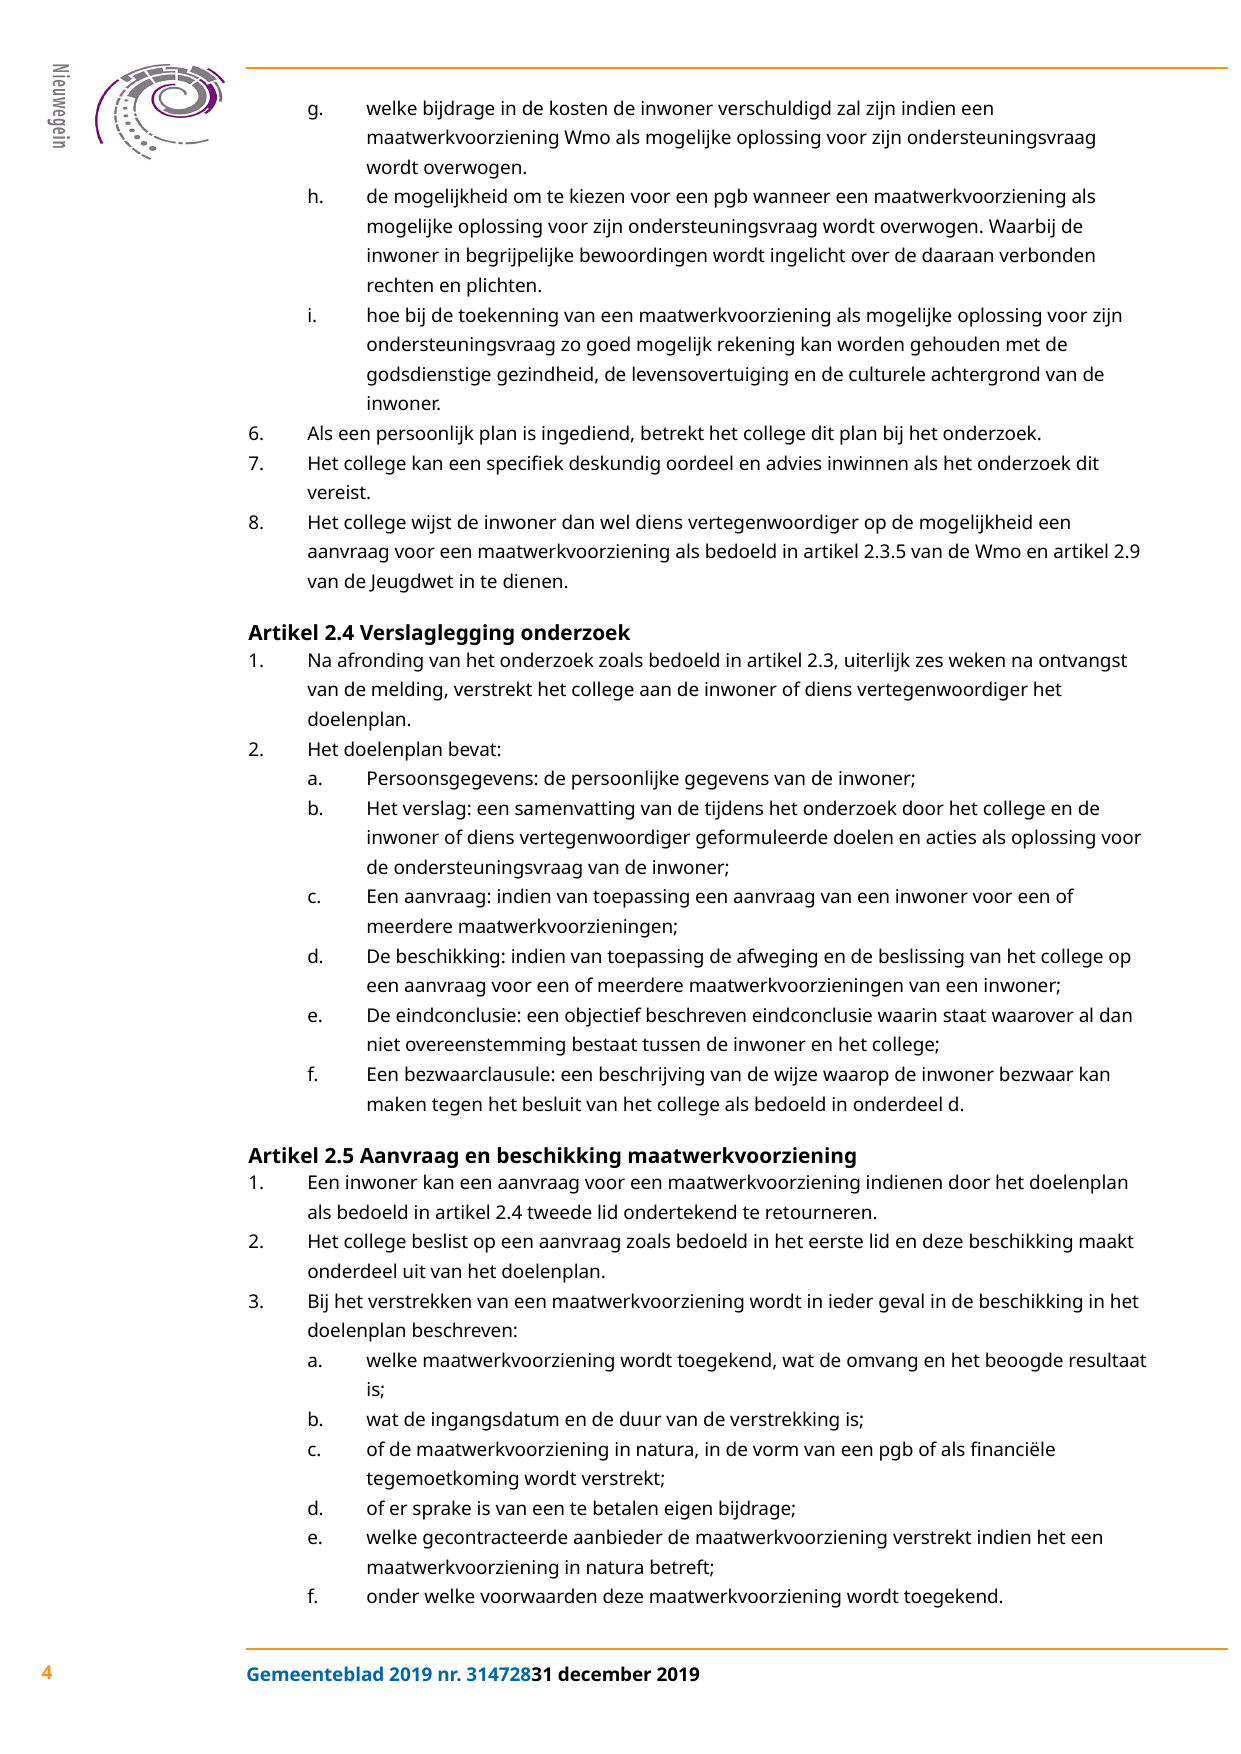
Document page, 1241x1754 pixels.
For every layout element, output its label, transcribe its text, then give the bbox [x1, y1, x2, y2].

list Een aanvraag: indien van toepassing een aanvraag van een inwoner voor een of meerdere maatwerkvoorzieningen; [307, 884, 1152, 939]
list Het verslag: een samenvatting van de tijdens het onderzoek door het college en de inwoner of diens vertegenwoordiger geformuleerde doelen en acties als oplossing voor de ondersteuningsvraag van de inwoner; [307, 795, 1152, 880]
list Het doelenplan bevat: [248, 736, 1152, 761]
list Een bezwaarclausule: een beschrijving van de wijze waarop de inwoner bezwaar kan maken tegen het besluit van het college als bedoeld in onderdeel d. [307, 1061, 1152, 1116]
list Het college beslist op een aanvraag zoals bedoeld in het eerste lid en deze beschikking maakt onderdeel uit van het doelenplan. [248, 1229, 1152, 1284]
list of de maatwerkvoorziening in natura, in de vorm van een pgb of als financiële tegemoetkoming wordt verstrekt; [307, 1436, 1152, 1491]
list Het college wijst de inwoner dan wel diens vertegenwoordiger op de mogelijkheid een aanvraag voor een maatwerkvoorziening als bedoeld in artikel 2.3.5 van de Wmo en artikel 2.9 van de Jeugdwet in te dienen. [248, 509, 1152, 594]
list Als een persoonlijk plan is ingediend, betrekt het college dit plan bij het onderzoek. [248, 420, 1152, 446]
list welke maatwerkvoorziening wordt toegekend, wat de omvang en het beoogde resultaat is; [307, 1347, 1152, 1402]
list of er sprake is van een te betalen eigen bijdrage; [307, 1495, 1152, 1521]
list onder welke voorwaarden deze maatwerkvoorziening wordt toegekend. [307, 1584, 1152, 1609]
text Artikel 2.4 Verslaglegging onderzoek [248, 618, 1152, 647]
list Persoonsgegevens: de persoonlijke gegevens van de inwoner; [307, 765, 1152, 791]
list Het college kan een specifiek deskundig oordeel en advies inwinnen als het onderzoek dit vereist. [248, 450, 1152, 505]
list hoe bij de toekenning van een maatwerkvoorziening als mogelijke oplossing voor zijn ondersteuningsvraag zo goed mogelijk rekening kan worden gehouden met de godsdienstige gezindheid, de levensovertuiging en de culturele achtergrond van de inwoner. [307, 302, 1152, 416]
list Een inwoner kan een aanvraag voor een maatwerkvoorziening indienen door het doelenplan als bedoeld in artikel 2.4 tweede lid ondertekend te retourneren. [248, 1169, 1152, 1225]
list Na afronding van het onderzoek zoals bedoeld in artikel 2.3, uiterlijk zes weken na ontvangst van de melding, verstrekt het college aan de inwoner of diens vertegenwoordiger het doelenplan. [248, 647, 1152, 732]
list wat de ingangsdatum en de duur van de verstrekking is; [307, 1406, 1152, 1432]
list welke gecontracteerde aanbieder de maatwerkvoorziening verstrekt indien het een maatwerkvoorziening in natura betreft; [307, 1524, 1152, 1580]
picture [41, 47, 231, 172]
list De beschikking: indien van toepassing de afweging en de beslissing van het college op een aanvraag voor een of meerdere maatwerkvoorzieningen van een inwoner; [307, 943, 1152, 998]
text Artikel 2.5 Aanvraag en beschikking maatwerkvoorziening [248, 1141, 1152, 1169]
list de mogelijkheid om te kiezen voor een pgb wanneer een maatwerkvoorziening als mogelijke oplossing voor zijn ondersteuningsvraag wordt overwogen. Waarbij de inwoner in begrijpelijke bewoordingen wordt ingelicht over de daaraan verbonden rechten en plichten. [307, 183, 1152, 298]
list Bij het verstrekken van een maatwerkvoorziening wordt in ieder geval in de beschikking in het doelenplan beschreven: [248, 1288, 1152, 1343]
list De eindconclusie: een objectief beschreven eindconclusie waarin staat waarover al dan niet overeenstemming bestaat tussen de inwoner en het college; [307, 1002, 1152, 1057]
list welke bijdrage in de kosten de inwoner verschuldigd zal zijn indien een maatwerkvoorziening Wmo als mogelijke oplossing voor zijn ondersteuningsvraag wordt overwogen. [307, 95, 1152, 180]
